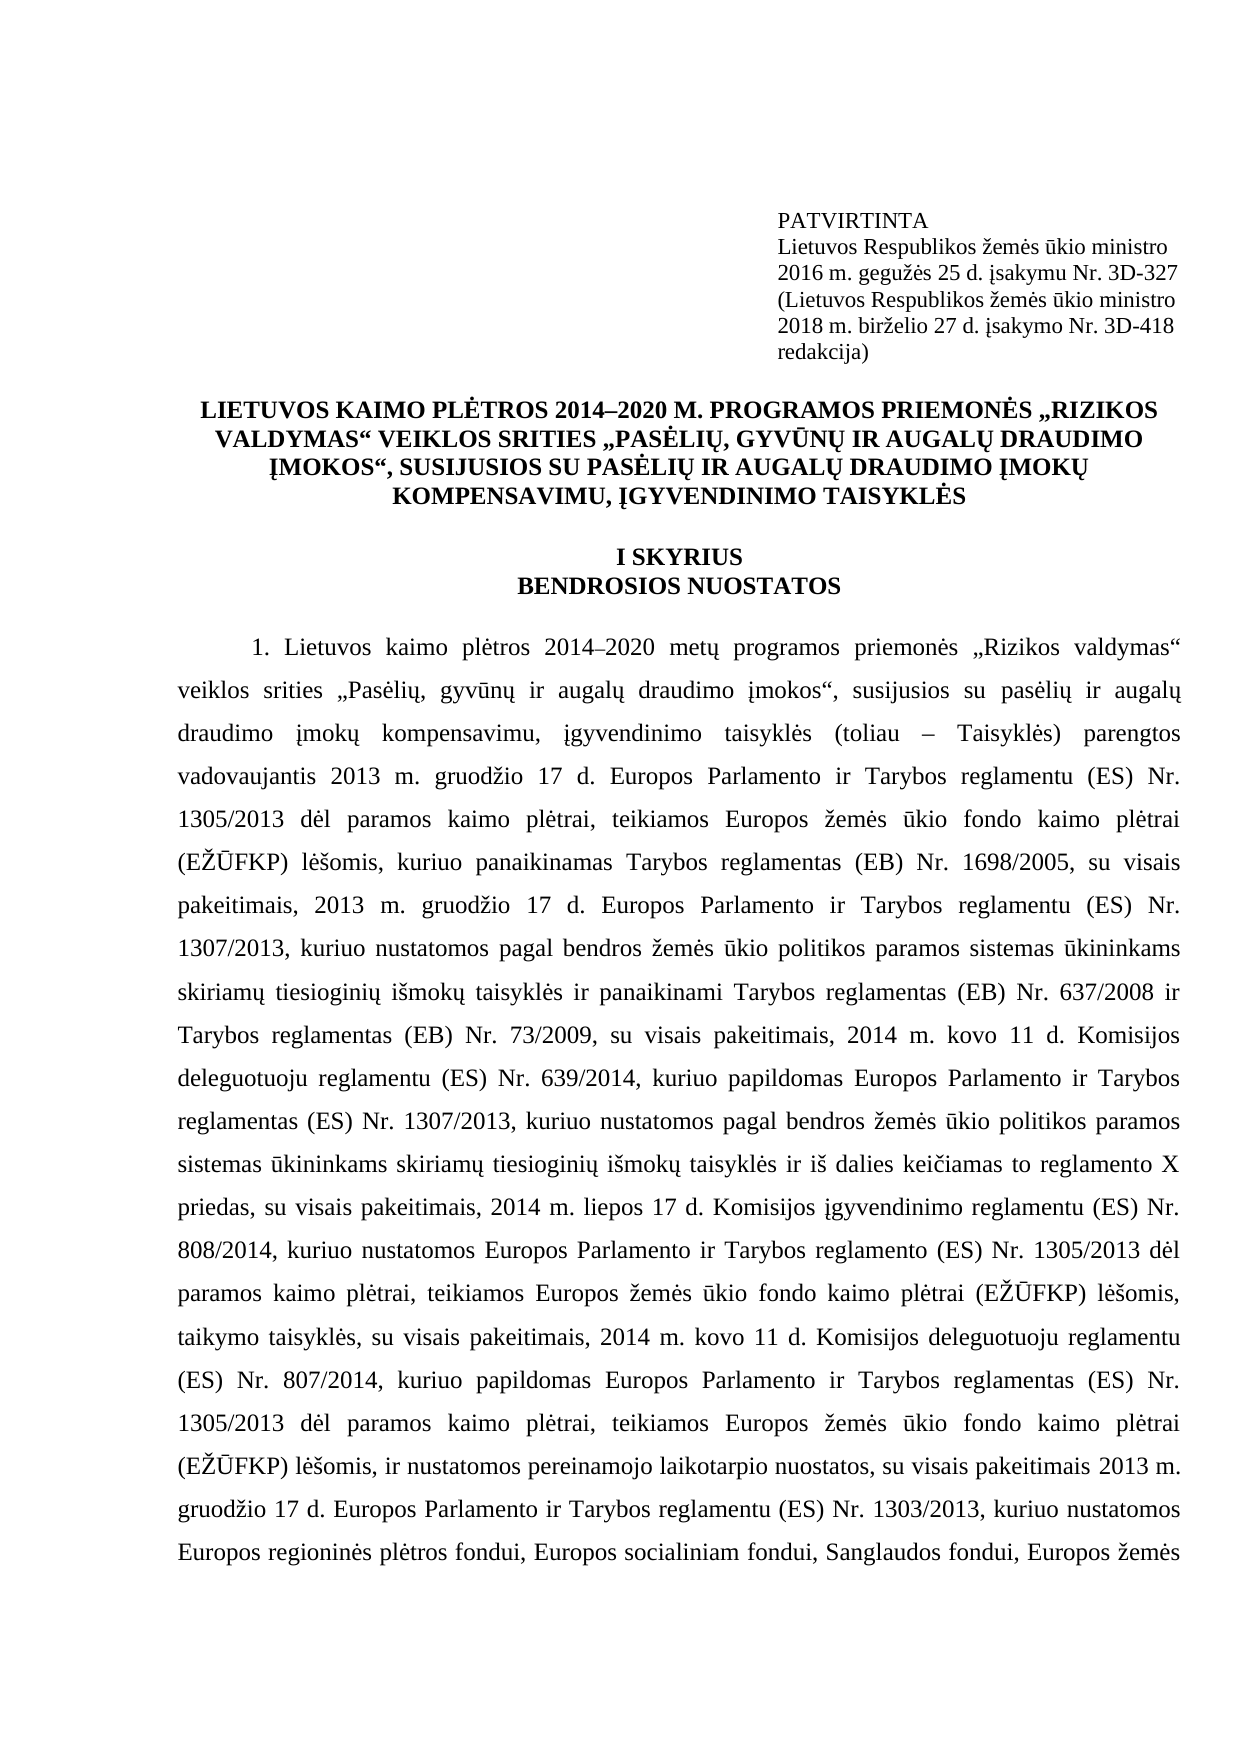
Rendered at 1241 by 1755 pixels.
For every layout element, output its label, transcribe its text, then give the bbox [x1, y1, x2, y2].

text Lietuvos Respublikos žemės ūkio ministro [777, 233, 1181, 259]
text LIETUVOS KAIMO PLĖTROS 2014–2020 M. PROGRAMOS PRIEMONĖS „RIZIKOS VALDYMAS“ VEIKLOS SRITIES „PASĖLIŲ, GYVŪNŲ IR AUGALŲ DRAUDIMO ĮMOKOS“, SUSIJUSIOS SU PASĖLIŲ IR AUGALŲ DRAUDIMO ĮMOKŲ KOMPENSAVIMU, ĮGYVENDINIMO TAISYKLĖS [177, 395, 1181, 510]
text I SKYRIUS [177, 542, 1181, 571]
text PATVIRTINTA [777, 207, 1181, 233]
text (Lietuvos Respublikos žemės ūkio ministro 2018 m. birželio 27 d. įsakymo Nr. 3D-418 redakcija) [777, 286, 1181, 365]
text 1. Lietuvos kaimo plėtros 2014–2020 metų programos priemonės „Rizikos valdymas“ veiklos srities „Pasėlių, gyvūnų ir augalų draudimo įmokos“, susijusios su pasėlių ir augalų draudimo įmokų kompensavimu, įgyvendinimo taisyklės (toliau – Taisyklės) parengtos vadovaujantis 2013 m. gruodžio 17 d. Europos Parlamento ir Tarybos reglamentu (ES) Nr. 1305/2013 dėl paramos kaimo plėtrai, teikiamos Europos žemės ūkio fondo kaimo plėtrai (EŽŪFKP) lėšomis, kuriuo panaikinamas Tarybos reglamentas (EB) Nr. 1698/2005, su visais pakeitimais, 2013 m. gruodžio 17 d. Europos Parlamento ir Tarybos reglamentu (ES) Nr. 1307/2013, kuriuo nustatomos pagal bendros žemės ūkio politikos paramos sistemas ūkininkams skiriamų tiesioginių išmokų taisyklės ir panaikinami Tarybos reglamentas (EB) Nr. 637/2008 ir Tarybos reglamentas (EB) Nr. 73/2009, su visais pakeitimais, 2014 m. kovo 11 d. Komisijos deleguotuoju reglamentu (ES) Nr. 639/2014, kuriuo papildomas Europos Parlamento ir Tarybos reglamentas (ES) Nr. 1307/2013, kuriuo nustatomos pagal bendros žemės ūkio politikos paramos sistemas ūkininkams skiriamų tiesioginių išmokų taisyklės ir iš dalies keičiamas to reglamento X priedas, su visais pakeitimais, 2014 m. liepos 17 d. Komisijos įgyvendinimo reglamentu (ES) Nr. 808/2014, kuriuo nustatomos Europos Parlamento ir Tarybos reglamento (ES) Nr. 1305/2013 dėl paramos kaimo plėtrai, teikiamos Europos žemės ūkio fondo kaimo plėtrai (EŽŪFKP) lėšomis, taikymo taisyklės, su visais pakeitimais, 2014 m. kovo 11 d. Komisijos deleguotuoju reglamentu (ES) Nr. 807/2014, kuriuo papildomas Europos Parlamento ir Tarybos reglamentas (ES) Nr. 1305/2013 dėl paramos kaimo plėtrai, teikiamos Europos žemės ūkio fondo kaimo plėtrai (EŽŪFKP) lėšomis, ir nustatomos pereinamojo laikotarpio nuostatos, su visais pakeitimais 2013 m. gruodžio 17 d. Europos Parlamento ir Tarybos reglamentu (ES) Nr. 1303/2013, kuriuo nustatomos Europos regioninės plėtros fondui, Europos socialiniam fondui, Sanglaudos fondui, Europos žemės [177, 632, 1181, 1566]
text BENDROSIOS NUOSTATOS [177, 571, 1181, 599]
text 2016 m. gegužės 25 d. įsakymu Nr. 3D-327 [777, 259, 1181, 286]
